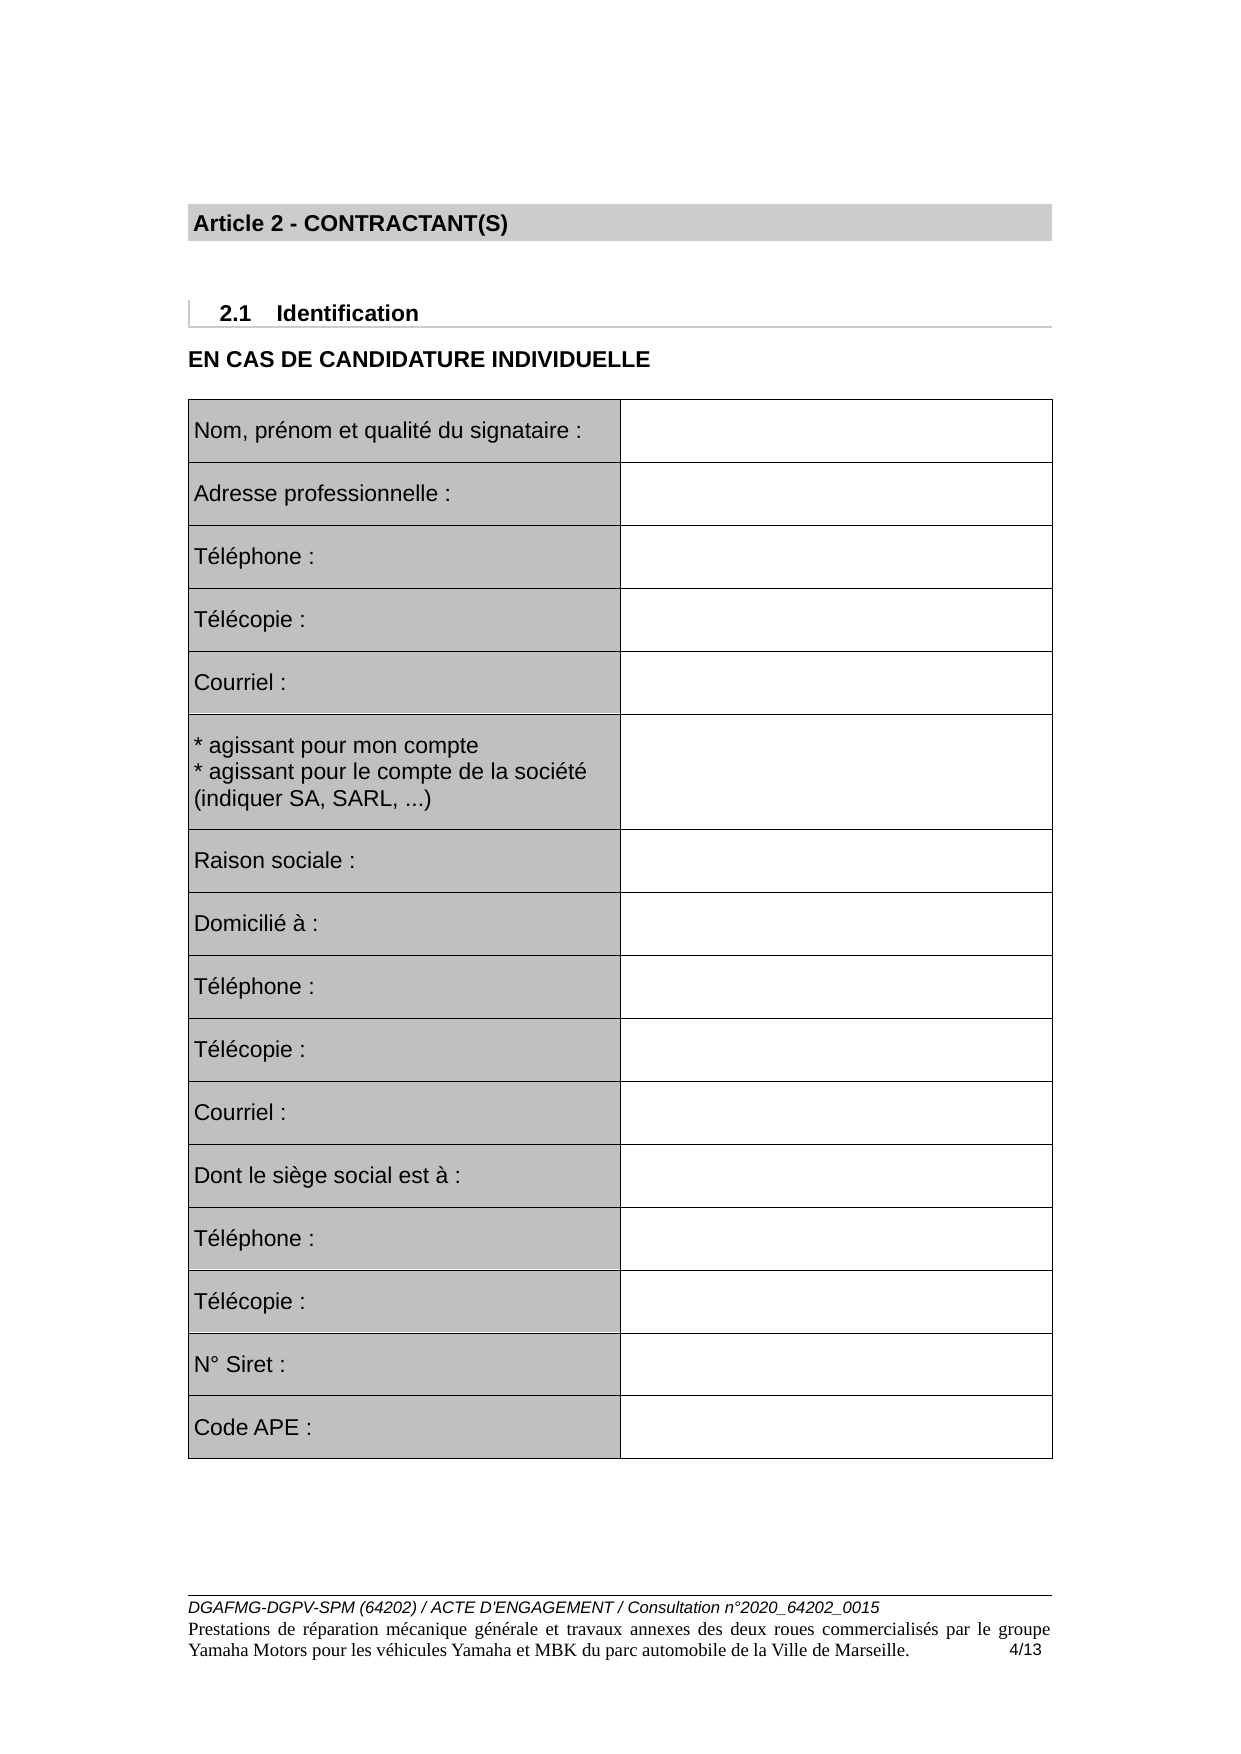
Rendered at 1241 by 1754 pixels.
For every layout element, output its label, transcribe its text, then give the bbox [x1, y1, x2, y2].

subtitle CONTRACTANT(S) [190, 207, 1050, 239]
table_cell [621, 1334, 1052, 1395]
table_cell Domicilié à : [189, 893, 620, 955]
table_cell Adresse professionnelle : [189, 463, 620, 525]
table_cell Dont le siège social est à : [189, 1145, 620, 1207]
table_cell Téléphone : [189, 526, 620, 588]
table_cell [621, 1271, 1052, 1332]
table_cell N° Siret : [189, 1334, 620, 1395]
table_cell [621, 652, 1052, 713]
table_cell Code APE : [189, 1396, 620, 1458]
table_cell [621, 715, 1052, 829]
table_cell [621, 956, 1052, 1018]
table_cell Téléphone : [189, 1208, 620, 1269]
table_header [621, 400, 1052, 462]
table_cell Télécopie : [189, 1019, 620, 1081]
table_cell * agissant pour mon compte * agissant pour le compte de la société (indiquer SA, SARL, ...) [189, 715, 620, 829]
table_cell Téléphone : [189, 956, 620, 1018]
table_cell [621, 1145, 1052, 1207]
table_cell Télécopie : [189, 589, 620, 651]
table_cell [621, 1396, 1052, 1458]
table_cell Raison sociale : [189, 830, 620, 892]
table_cell [621, 463, 1052, 525]
table_cell Courriel : [189, 652, 620, 713]
table_cell [621, 589, 1052, 651]
table_header Nom, prénom et qualité du signataire : [189, 400, 620, 462]
table_cell Courriel : [189, 1082, 620, 1144]
table_cell [621, 526, 1052, 588]
text EN CAS DE CANDIDATURE INDIVIDUELLE [188, 346, 1052, 373]
table_cell [621, 1208, 1052, 1269]
table_cell [621, 1082, 1052, 1144]
table_cell [621, 830, 1052, 892]
table_cell Télécopie : [189, 1271, 620, 1332]
table_cell [621, 893, 1052, 955]
table_cell [621, 1019, 1052, 1081]
subtitle Identification [190, 300, 1052, 326]
